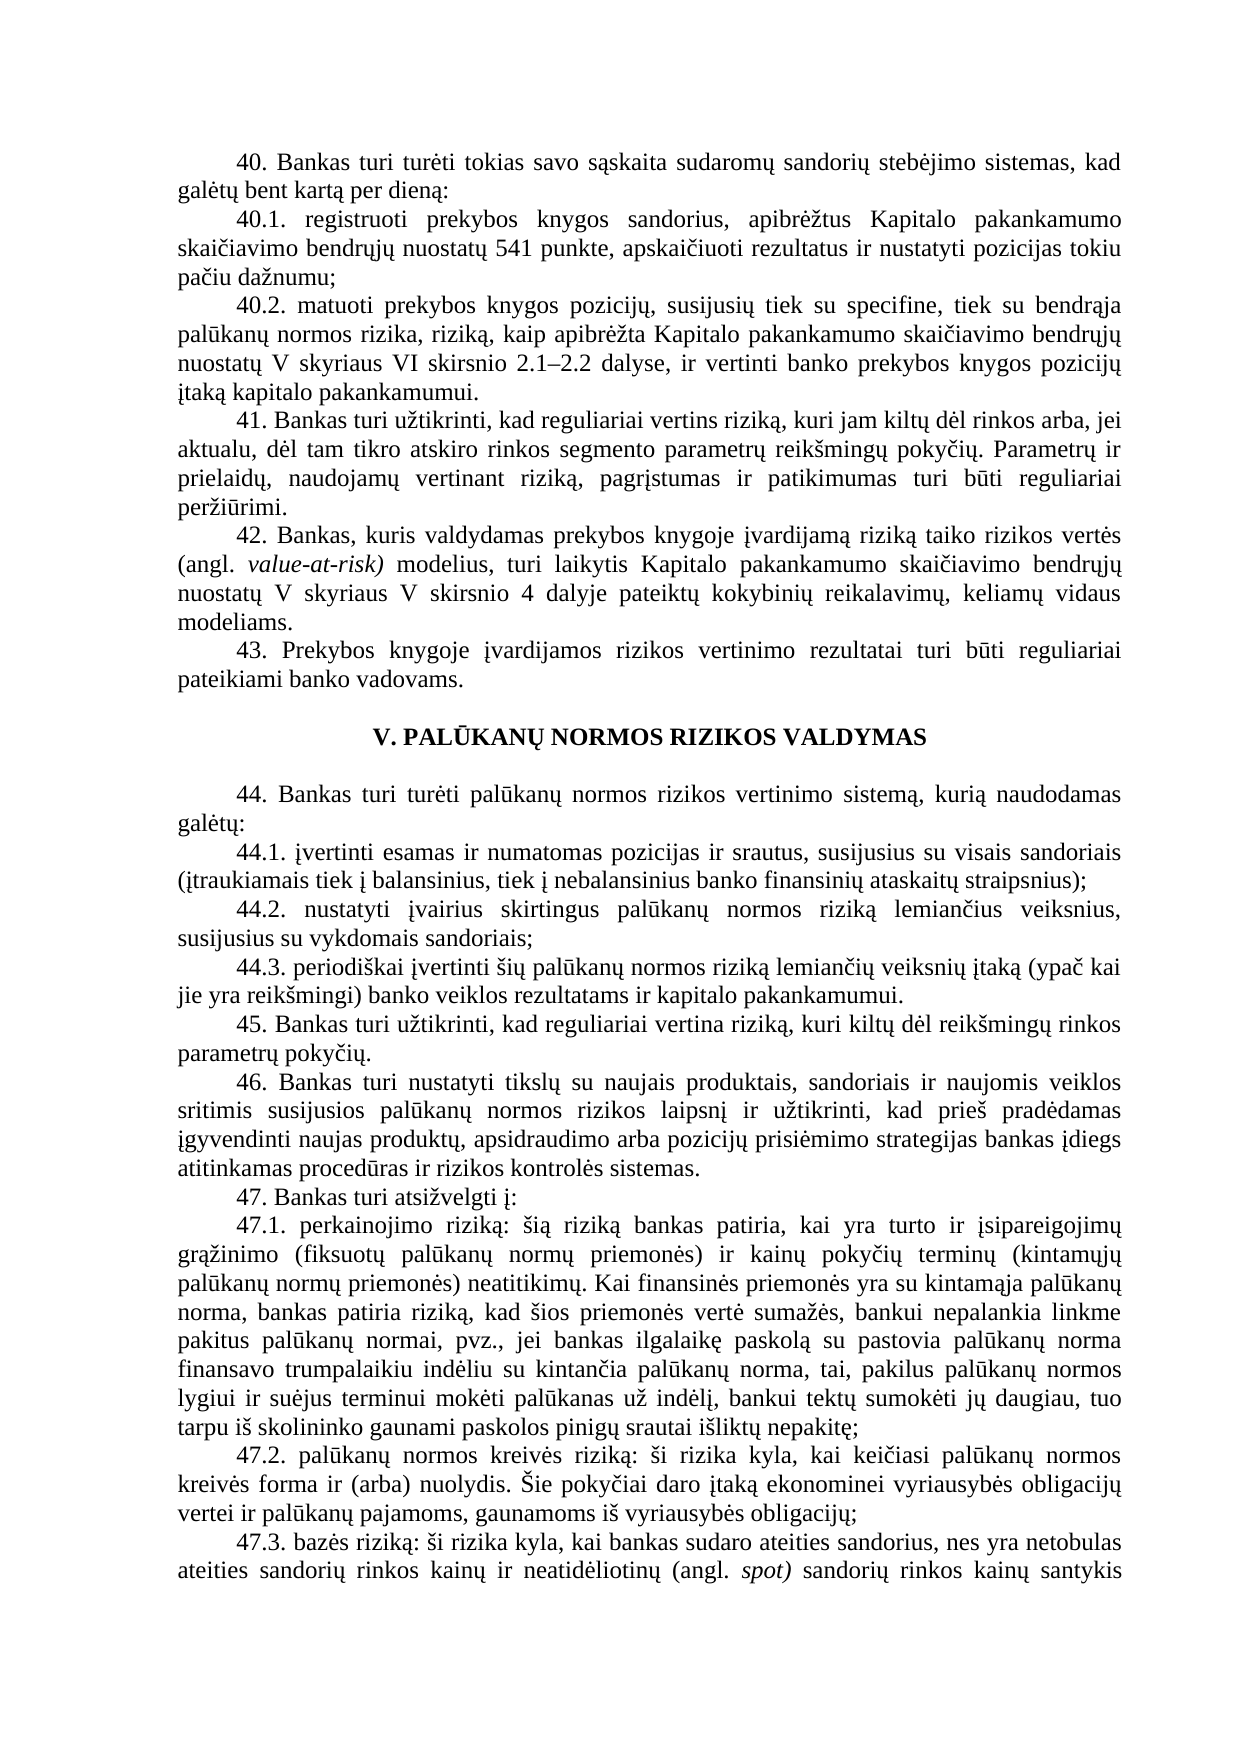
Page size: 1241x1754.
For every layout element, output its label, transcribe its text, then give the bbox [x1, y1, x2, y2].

text 42. Bankas, kuris valdydamas prekybos knygoje įvardijamą riziką taiko rizikos vertės (angl. value-at-risk) modelius, turi laikytis Kapitalo pakankamumo skaičiavimo bendrųjų nuostatų V skyriaus V skirsnio 4 dalyje pateiktų kokybinių reikalavimų, keliamų vidaus modeliams. [177, 521, 1122, 636]
text 47.3. bazės riziką: ši rizika kyla, kai bankas sudaro ateities sandorius, nes yra netobulas ateities sandorių rinkos kainų ir neatidėliotinų (angl. spot) sandorių rinkos kainų santykis [177, 1527, 1122, 1584]
text 47.1. perkainojimo riziką: šią riziką bankas patiria, kai yra turto ir įsipareigojimų grąžinimo (fiksuotų palūkanų normų priemonės) ir kainų pokyčių terminų (kintamųjų palūkanų normų priemonės) neatitikimų. Kai finansinės priemonės yra su kintamąja palūkanų norma, bankas patiria riziką, kad šios priemonės vertė sumažės, bankui nepalankia linkme pakitus palūkanų normai, pvz., jei bankas ilgalaikę paskolą su pastovia palūkanų norma finansavo trumpalaikiu indėliu su kintančia palūkanų norma, tai, pakilus palūkanų normos lygiui ir suėjus terminui mokėti palūkanas už indėlį, bankui tektų sumokėti jų daugiau, tuo tarpu iš skolininko gaunami paskolos pinigų srautai išliktų nepakitę; [177, 1211, 1122, 1441]
text V. PALŪKANŲ NORMOS RIZIKOS VALDYMAS [177, 722, 1122, 751]
text 47.2. palūkanų normos kreivės riziką: ši rizika kyla, kai keičiasi palūkanų normos kreivės forma ir (arba) nuolydis. Šie pokyčiai daro įtaką ekonominei vyriausybės obligacijų vertei ir palūkanų pajamoms, gaunamoms iš vyriausybės obligacijų; [177, 1441, 1122, 1527]
text 44. Bankas turi turėti palūkanų normos rizikos vertinimo sistemą, kurią naudodamas galėtų: [177, 779, 1122, 837]
text 44.1. įvertinti esamas ir numatomas pozicijas ir srautus, susijusius su visais sandoriais (įtraukiamais tiek į balansinius, tiek į nebalansinius banko finansinių ataskaitų straipsnius); [177, 837, 1122, 894]
text 40. Bankas turi turėti tokias savo sąskaita sudaromų sandorių stebėjimo sistemas, kad galėtų bent kartą per dieną: [177, 147, 1122, 204]
text 41. Bankas turi užtikrinti, kad reguliariai vertins riziką, kuri jam kiltų dėl rinkos arba, jei aktualu, dėl tam tikro atskiro rinkos segmento parametrų reikšmingų pokyčių. Parametrų ir prielaidų, naudojamų vertinant riziką, pagrįstumas ir patikimumas turi būti reguliariai peržiūrimi. [177, 406, 1122, 521]
text 46. Bankas turi nustatyti tikslų su naujais produktais, sandoriais ir naujomis veiklos sritimis susijusios palūkanų normos rizikos laipsnį ir užtikrinti, kad prieš pradėdamas įgyvendinti naujas produktų, apsidraudimo arba pozicijų prisiėmimo strategijas bankas įdiegs atitinkamas procedūras ir rizikos kontrolės sistemas. [177, 1067, 1122, 1182]
text 40.2. matuoti prekybos knygos pozicijų, susijusių tiek su specifine, tiek su bendrąja palūkanų normos rizika, riziką, kaip apibrėžta Kapitalo pakankamumo skaičiavimo bendrųjų nuostatų V skyriaus VI skirsnio 2.1–2.2 dalyse, ir vertinti banko prekybos knygos pozicijų įtaką kapitalo pakankamumui. [177, 291, 1122, 406]
text 45. Bankas turi užtikrinti, kad reguliariai vertina riziką, kuri kiltų dėl reikšmingų rinkos parametrų pokyčių. [177, 1009, 1122, 1067]
text 43. Prekybos knygoje įvardijamos rizikos vertinimo rezultatai turi būti reguliariai pateikiami banko vadovams. [177, 636, 1122, 693]
text 44.3. periodiškai įvertinti šių palūkanų normos riziką lemiančių veiksnių įtaką (ypač kai jie yra reikšmingi) banko veiklos rezultatams ir kapitalo pakankamumui. [177, 952, 1122, 1009]
text 47. Bankas turi atsižvelgti į: [177, 1182, 1122, 1211]
text 44.2. nustatyti įvairius skirtingus palūkanų normos riziką lemiančius veiksnius, susijusius su vykdomais sandoriais; [177, 894, 1122, 952]
text 40.1. registruoti prekybos knygos sandorius, apibrėžtus Kapitalo pakankamumo skaičiavimo bendrųjų nuostatų 541 punkte, apskaičiuoti rezultatus ir nustatyti pozicijas tokiu pačiu dažnumu; [177, 204, 1122, 291]
